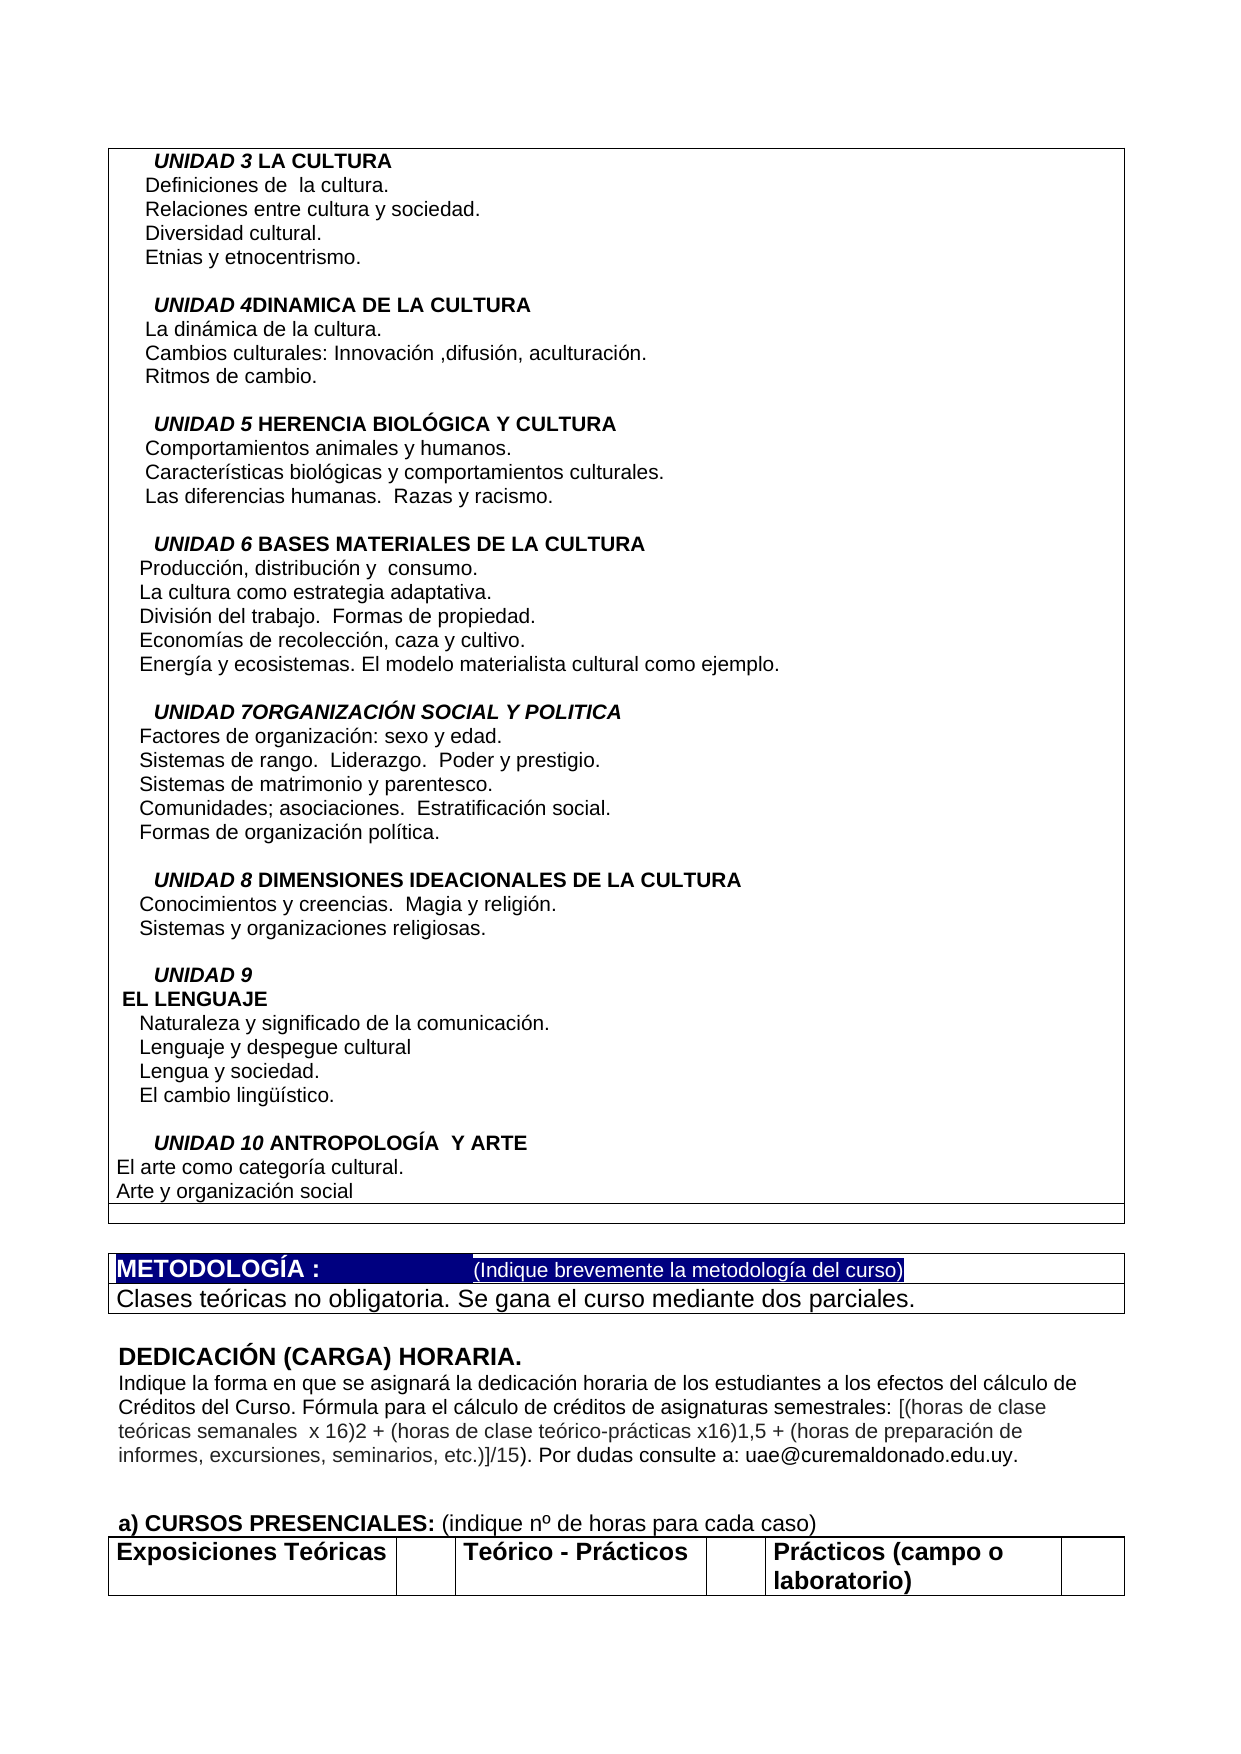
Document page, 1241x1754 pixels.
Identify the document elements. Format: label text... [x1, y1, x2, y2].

text Indique la forma en que se asignará la dedicación horaria de los estudiantes a los efectos del cálculo de Créditos del Curso. Fórmula para el cálculo de créditos de asignaturas semestrales: [(horas de clase teóricas semanales x 16)2 + (horas de clase teórico-prácticas x16)1,5 + (horas de preparación de informes, excursiones, seminarios, etc.)]/15). Por dudas consulte a: uae@curemaldonado.edu.uy. [118, 1371, 1107, 1467]
table_cell [109, 1204, 1124, 1223]
text DEDICACIÓN (CARGA) HORARIA. [118, 1342, 1107, 1371]
table_cell Clases teóricas no obligatoria. Se gana el curso mediante dos parciales. [109, 1284, 1124, 1312]
table_header Teórico - Prácticos [456, 1538, 706, 1595]
table_header [397, 1538, 455, 1595]
table_header METODOLOGÍA : (Indique brevemente la metodología del curso) [109, 1254, 1124, 1283]
text a) CURSOS PRESENCIALES: (indique nº de horas para cada caso) [118, 1510, 1107, 1536]
table_header [707, 1538, 765, 1595]
table_header Exposiciones Teóricas [109, 1538, 396, 1595]
table_header [1062, 1538, 1124, 1595]
table_cell UNIDAD 3 LA CULTURA Definiciones de la cultura. Relaciones entre cultura y sociedad. Diversidad cultural. Etnias y etnocentrismo. UNIDAD 4DINAMICA DE LA CULTURA La dinámica de la cultura. Cambios culturales: Innovación ,difusión, aculturación. Ritmos de cambio. UNIDAD 5 HERENCIA BIOLÓGICA Y CULTURA Comportamientos animales y humanos. Características biológicas y comportamientos culturales. Las diferencias humanas. Razas y racismo. UNIDAD 6 BASES MATERIALES DE LA CULTURA Producción, distribución y consumo. La cultura como estrategia adaptativa. División del trabajo. Formas de propiedad. Economías de recolección, caza y cultivo. Energía y ecosistemas. El modelo materialista cultural como ejemplo. UNIDAD 7ORGANIZACIÓN SOCIAL Y POLITICA Factores de organización: sexo y edad. Sistemas de rango. Liderazgo. Poder y prestigio. Sistemas de matrimonio y parentesco. Comunidades; asociaciones. Estratificación social. Formas de organización política. UNIDAD 8 DIMENSIONES IDEACIONALES DE LA CULTURA Conocimientos y creencias. Magia y religión. Sistemas y organizaciones religiosas. UNIDAD 9 EL LENGUAJE Naturaleza y significado de la comunicación. Lenguaje y despegue cultural Lengua y sociedad. El cambio lingüístico. UNIDAD 10 ANTROPOLOGÍA Y ARTE El arte como categoría cultural. Arte y organización social [109, 149, 1124, 1203]
table_header Prácticos (campo o laboratorio) [766, 1538, 1061, 1595]
